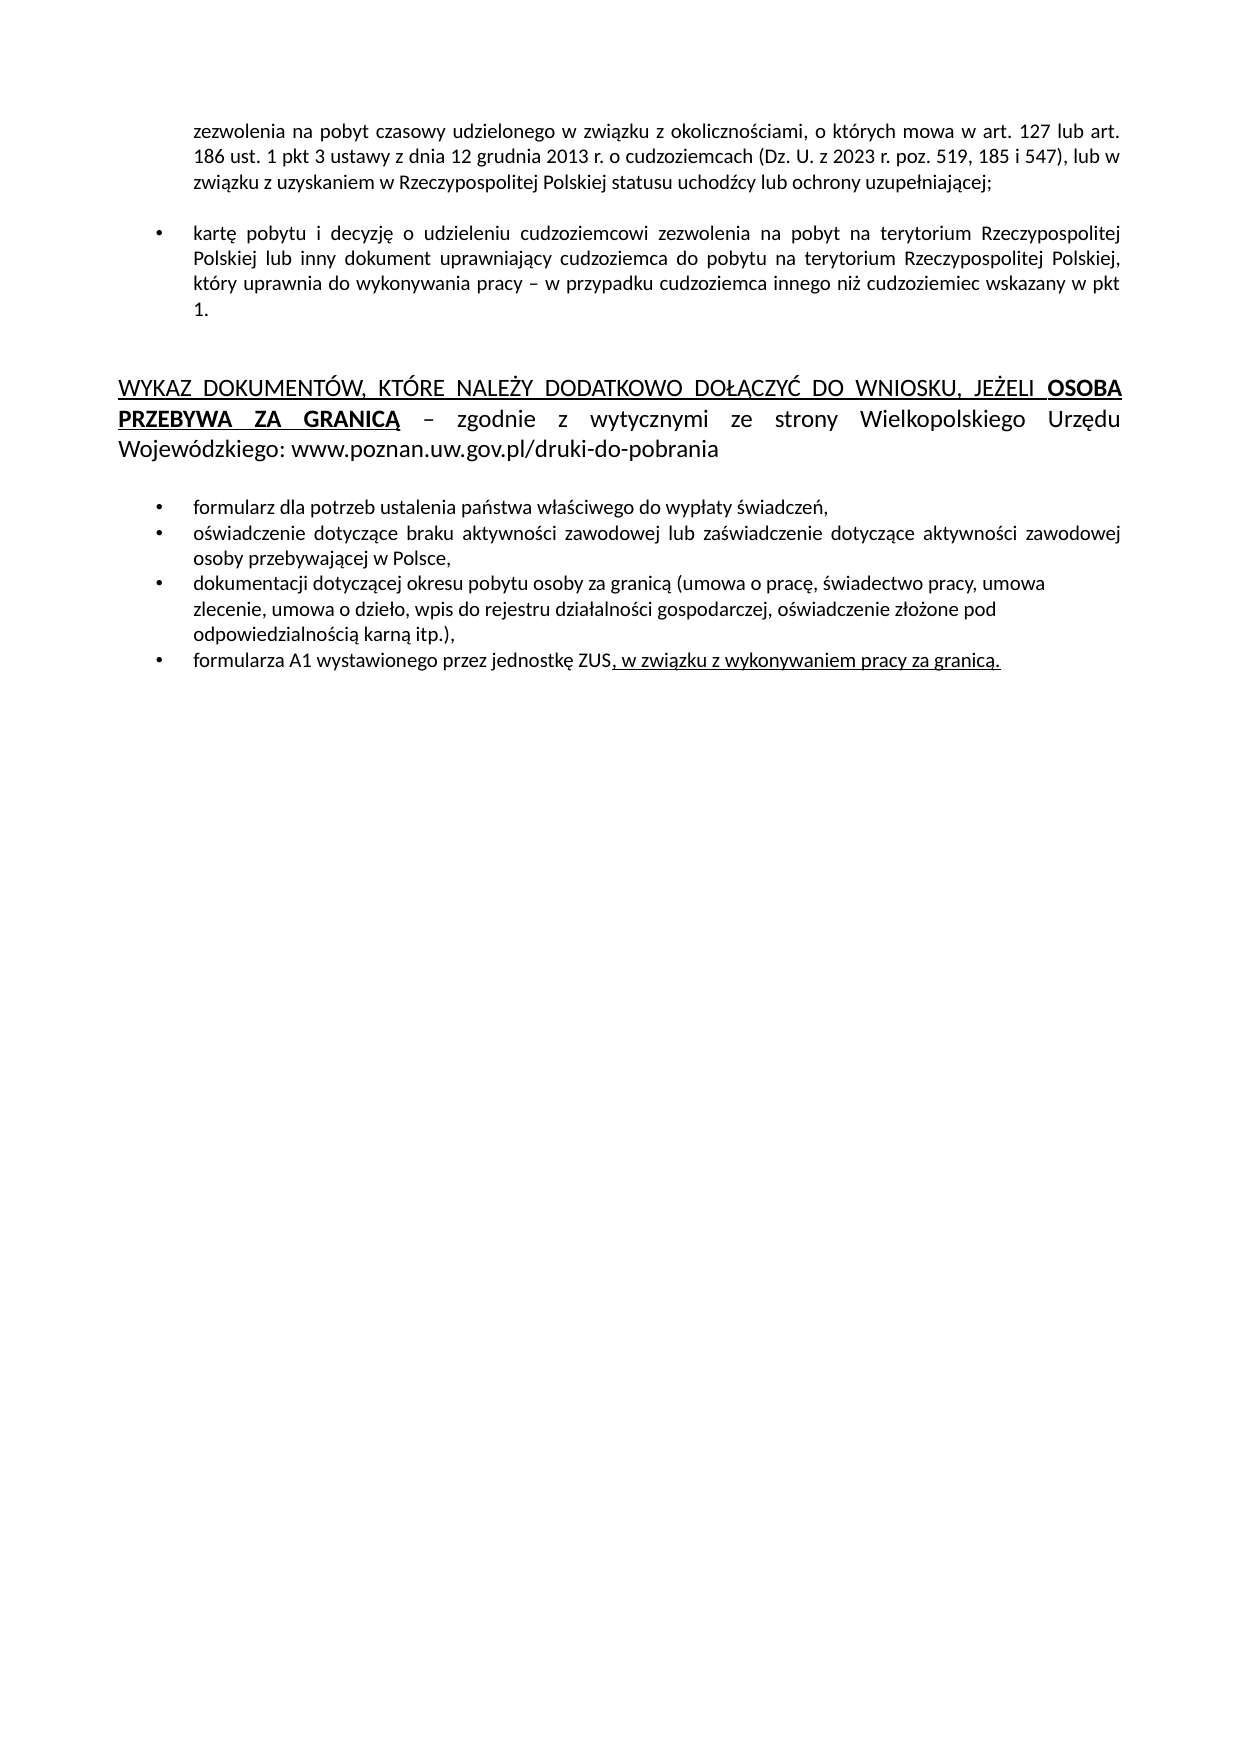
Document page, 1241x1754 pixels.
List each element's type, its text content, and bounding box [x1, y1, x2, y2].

list formularz dla potrzeb ustalenia państwa właściwego do wypłaty świadczeń, [156, 494, 1122, 520]
list oświadczenie dotyczące braku aktywności zawodowej lub zaświadczenie dotyczące aktywności zawodowej osoby przebywającej w Polsce, [156, 520, 1122, 571]
list zezwolenia na pobyt czasowy udzielonego w związku z okolicznościami, o których mowa w art. 127 lub art. 186 ust. 1 pkt 3 ustawy z dnia 12 grudnia 2013 r. o cudzoziemcach (Dz. U. z 2023 r. poz. 519, 185 i 547), lub w związku z uzyskaniem w Rzeczypospolitej Polskiej statusu uchodźcy lub ochrony uzupełniającej; [156, 118, 1122, 194]
list kartę pobytu i decyzję o udzieleniu cudzoziemcowi zezwolenia na pobyt na terytorium Rzeczypospolitej Polskiej lub inny dokument uprawniający cudzoziemca do pobytu na terytorium Rzeczypospolitej Polskiej, który uprawnia do wykonywania pracy – w przypadku cudzoziemca innego niż cudzoziemiec wskazany w pkt 1. [156, 220, 1122, 321]
list formularza A1 wystawionego przez jednostkę ZUS, w związku z wykonywaniem pracy za granicą. [156, 647, 1122, 672]
text PRZEBYWA ZA GRANICĄ – zgodnie z wytycznymi ze strony Wielkopolskiego Urzędu Wojewódzkiego: www.poznan.uw.gov.pl/druki-do-pobrania [118, 399, 1122, 464]
text WYKAZ DOKUMENTÓW, KTÓRE NALEŻY DODATKOWO DOŁĄCZYĆ DO WNIOSKU, JEŻELI OSOBA [118, 372, 1122, 398]
list dokumentacji dotyczącej okresu pobytu osoby za granicą (umowa o pracę, świadectwo pracy, umowa zlecenie, umowa o dzieło, wpis do rejestru działalności gospodarczej, oświadczenie złożone pod odpowiedzialnością karną itp.), [156, 571, 1122, 647]
